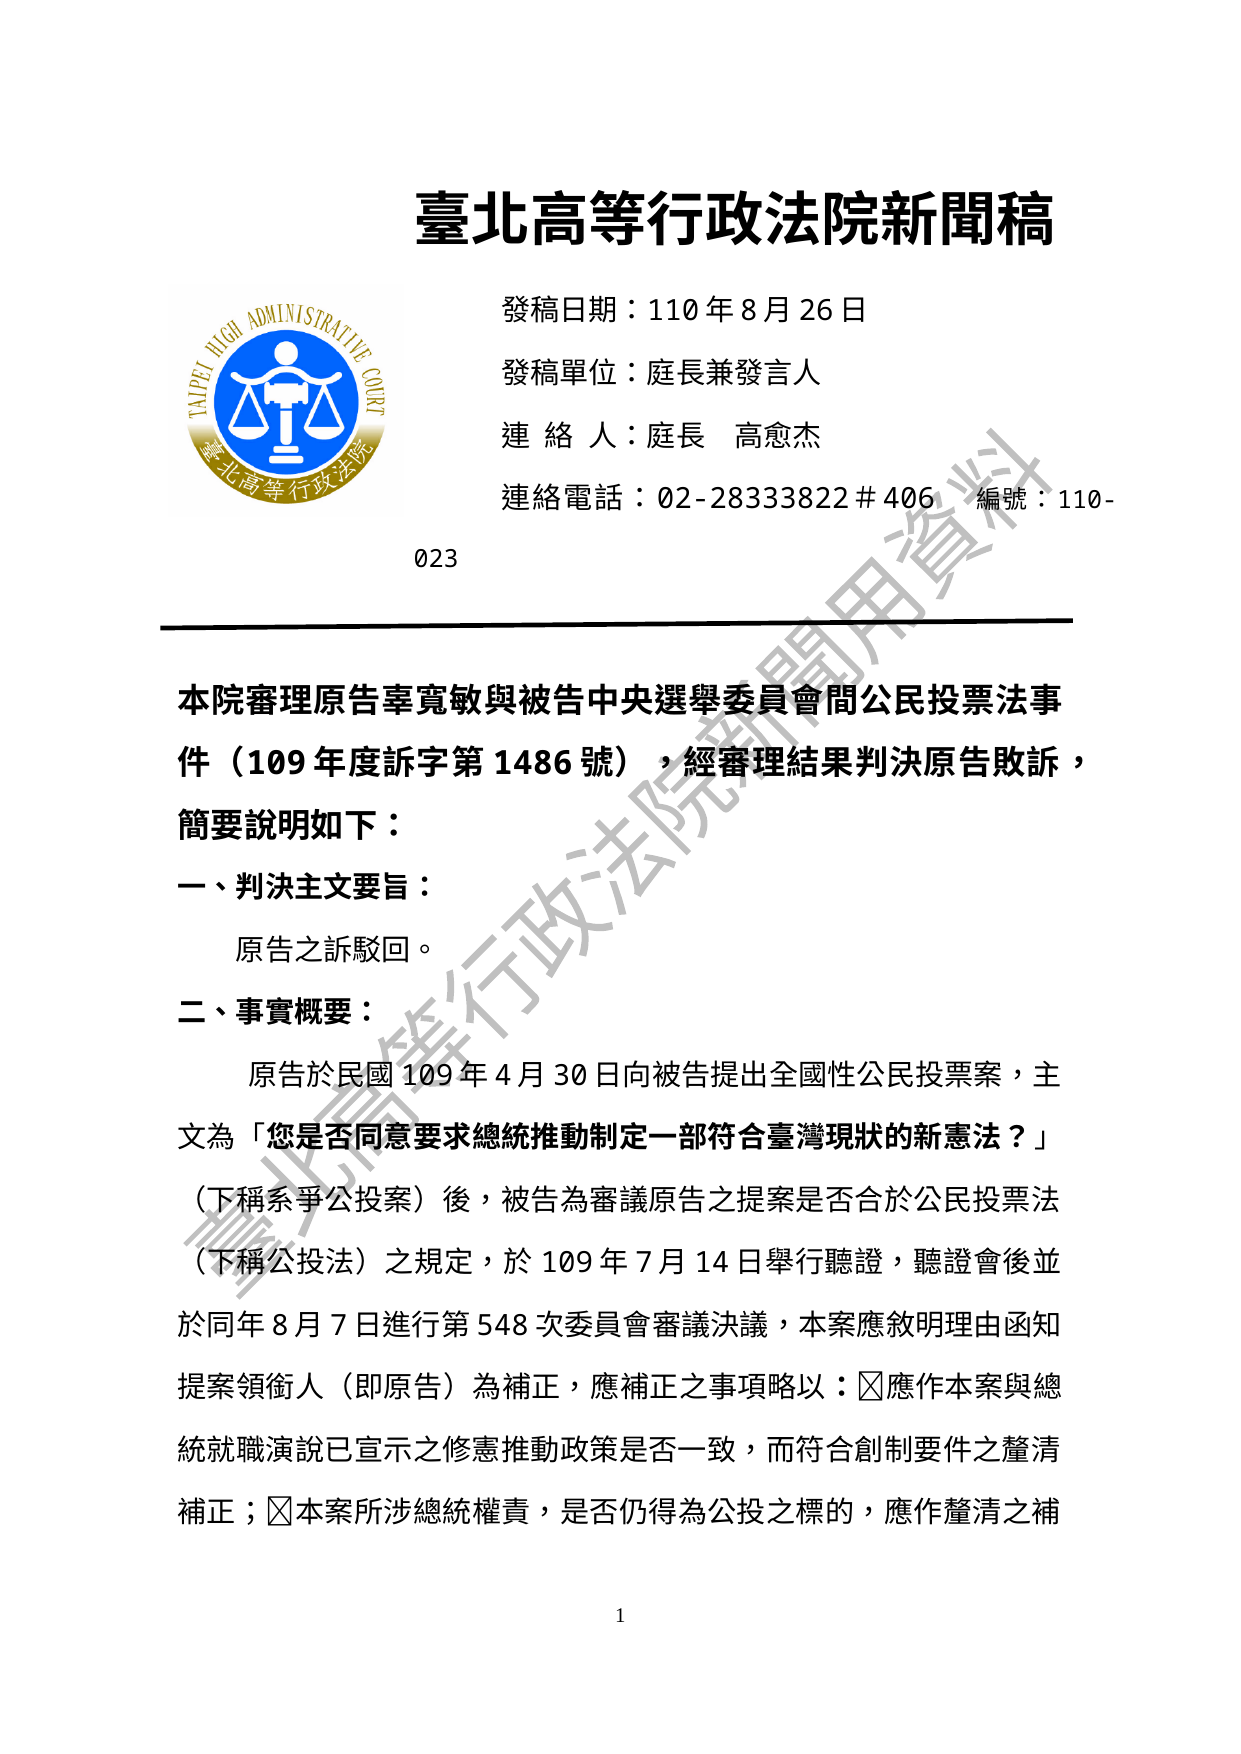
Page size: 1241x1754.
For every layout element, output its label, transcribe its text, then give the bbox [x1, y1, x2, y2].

table_header [161, 142, 410, 579]
text 本院審理原告辜寬敏與被告中央選舉委員會間公民投票法事件（109年度訴字第1486號），經審理結果判決原告敗訴，簡要說明如下： [177, 656, 1063, 843]
text 一、判決主文要旨： [177, 843, 1063, 906]
text [545, 906, 1063, 968]
text 原告之訴駁回。 [177, 906, 556, 968]
text 二、事實概要： [148, 968, 1063, 1031]
table_header 臺北高等行政法院新聞稿 發稿日期：110年8月26日 發稿單位：庭長兼發言人 連 絡 人：庭長 高愈杰 連絡電話：02-28333822＃406 編號：110-023 [410, 142, 1120, 579]
text 原告於民國109年4月30日向被告提出全國性公民投票案，主文為「您是否同意要求總統推動制定一部符合臺灣現狀的新憲法？」（下稱系爭公投案）後，被告為審議原告之提案是否合於公民投票法（下稱公投法）之規定，於109年7月14日舉行聽證，聽證會後並於同年8月7日進行第548次委員會審議決議，本案應敘明理由函知提案領銜人（即原告）為補正，應補正之事項略以：應作本案與總統就職演說已宣示之修憲推動政策是否一致，而符合創制要件之釐清補正；本案所涉總統權責，是否仍得為公投之標的，應作釐清之補 [177, 1031, 1063, 1531]
